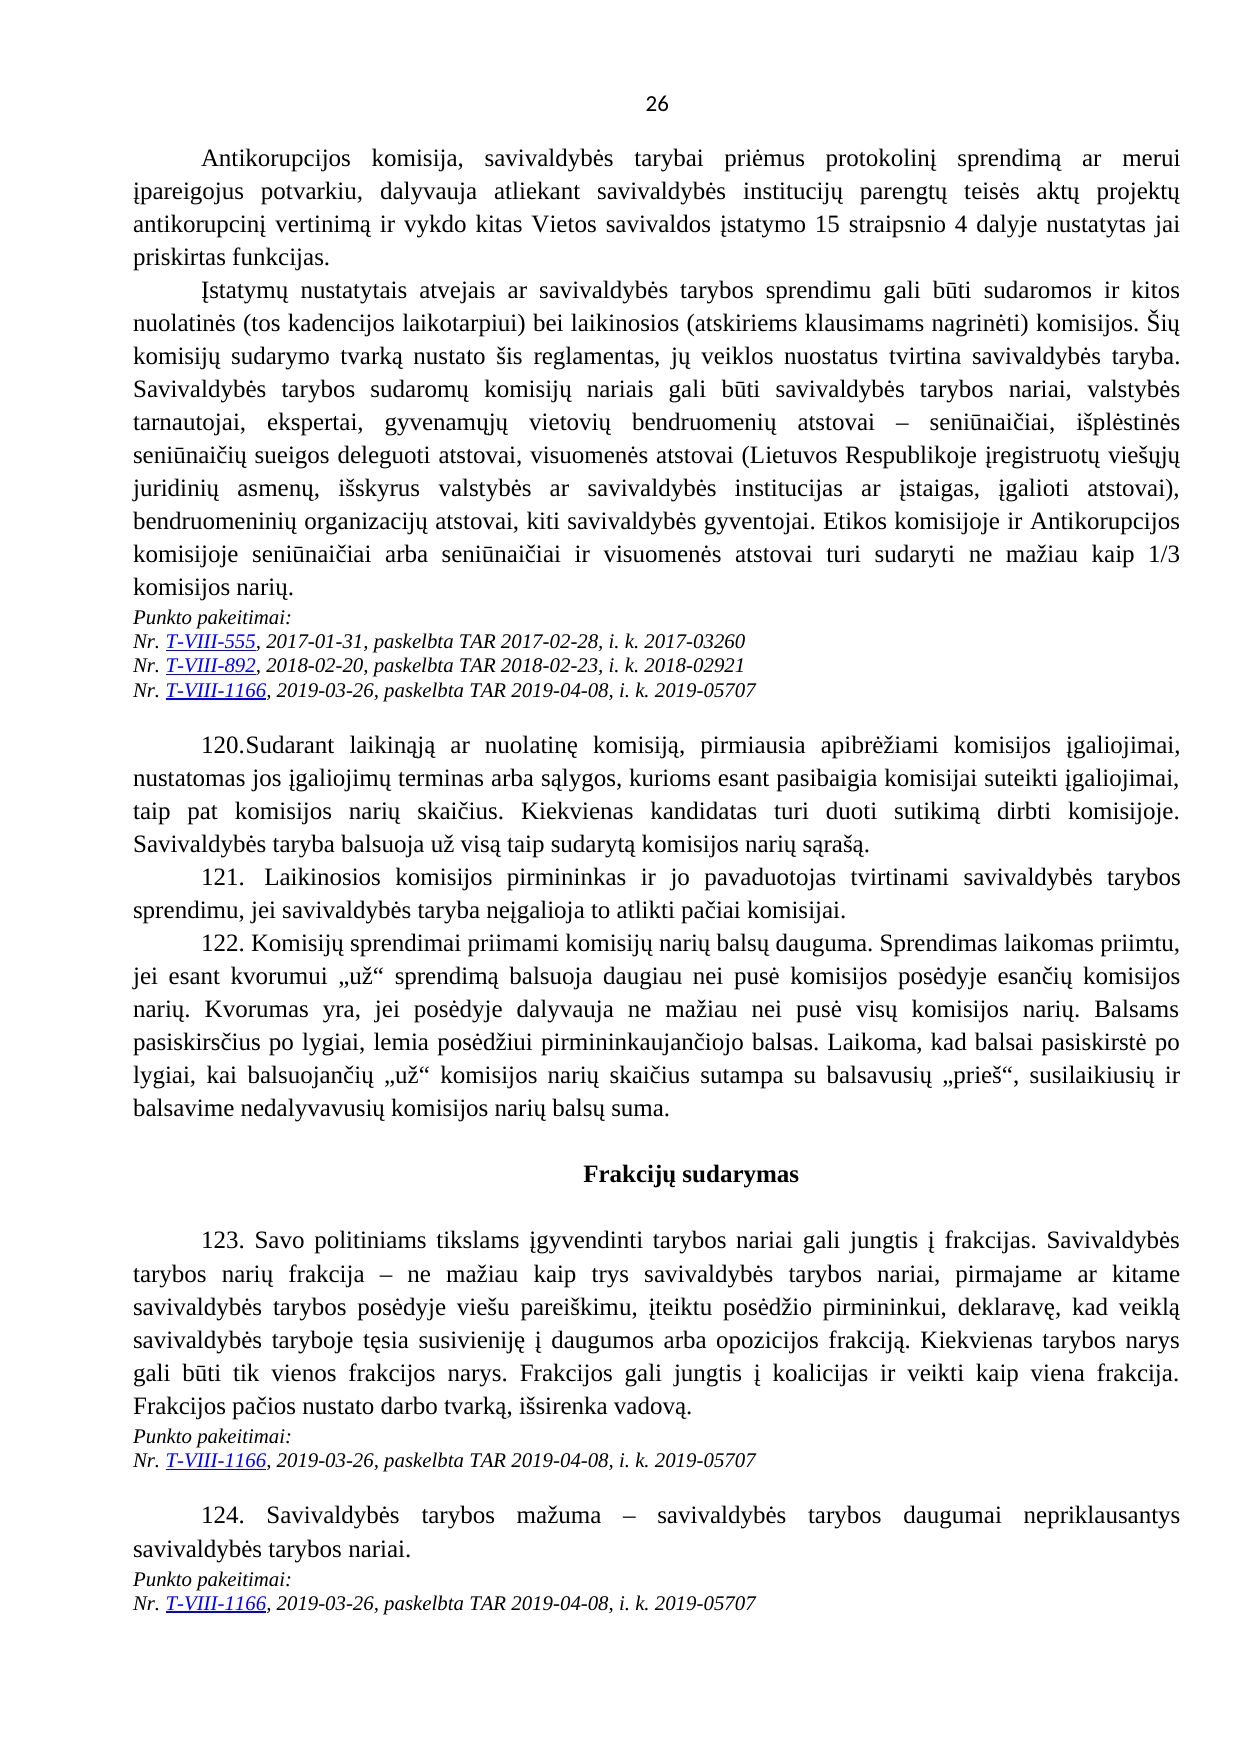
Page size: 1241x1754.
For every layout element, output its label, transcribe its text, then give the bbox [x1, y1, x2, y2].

text Punkto pakeitimai: [133, 1567, 1181, 1591]
text 122. Komisijų sprendimai priimami komisijų narių balsų dauguma. Sprendimas laikomas priimtu, jei esant kvorumui „už“ sprendimą balsuoja daugiau nei pusė komisijos posėdyje esančių komisijos narių. Kvorumas yra, jei posėdyje dalyvauja ne mažiau nei pusė visų komisijos narių. Balsams pasiskirsčius po lygiai, lemia posėdžiui pirmininkaujančiojo balsas. Laikoma, kad balsai pasiskirstė po lygiai, kai balsuojančių „už“ komisijos narių skaičius sutampa su balsavusių „prieš“, susilaikiusių ir balsavime nedalyvavusių komisijos narių balsų suma. [133, 928, 1181, 1122]
text Antikorupcijos komisija, savivaldybės tarybai priėmus protokolinį sprendimą ar merui įpareigojus potvarkiu, dalyvauja atliekant savivaldybės institucijų parengtų teisės aktų projektų antikorupcinį vertinimą ir vykdo kitas Vietos savivaldos įstatymo 15 straipsnio 4 dalyje nustatytas jai priskirtas funkcijas. [133, 143, 1181, 271]
text Nr. T-VIII-1166, 2019-03-26, paskelbta TAR 2019-04-08, i. k. 2019-05707 [133, 677, 1181, 702]
text Nr. T-VIII-1166, 2019-03-26, paskelbta TAR 2019-04-08, i. k. 2019-05707 [133, 1448, 1181, 1472]
text 121. Laikinosios komisijos pirmininkas ir jo pavaduotojas tvirtinami savivaldybės tarybos sprendimu, jei savivaldybės taryba neįgalioja to atlikti pačiai komisijai. [133, 862, 1181, 924]
text Įstatymų nustatytais atvejais ar savivaldybės tarybos sprendimu gali būti sudaromos ir kitos nuolatinės (tos kadencijos laikotarpiui) bei laikinosios (atskiriems klausimams nagrinėti) komisijos. Šių komisijų sudarymo tvarką nustato šis reglamentas, jų veiklos nuostatus tvirtina savivaldybės taryba. Savivaldybės tarybos sudaromų komisijų nariais gali būti savivaldybės tarybos nariai, valstybės tarnautojai, ekspertai, gyvenamųjų vietovių bendruomenių atstovai – seniūnaičiai, išplėstinės seniūnaičių sueigos deleguoti atstovai, visuomenės atstovai (Lietuvos Respublikoje įregistruotų viešųjų juridinių asmenų, išskyrus valstybės ar savivaldybės institucijas ar įstaigas, įgalioti atstovai), bendruomeninių organizacijų atstovai, kiti savivaldybės gyventojai. Etikos komisijoje ir Antikorupcijos komisijoje seniūnaičiai arba seniūnaičiai ir visuomenės atstovai turi sudaryti ne mažiau kaip 1/3 komisijos narių. [133, 275, 1181, 601]
text Punkto pakeitimai: [133, 605, 1181, 629]
text 124. Savivaldybės tarybos mažuma – savivaldybės tarybos daugumai nepriklausantys savivaldybės tarybos nariai. [133, 1501, 1181, 1562]
text Nr. T-VIII-555, 2017-01-31, paskelbta TAR 2017-02-28, i. k. 2017-03260 [133, 629, 1181, 653]
text Nr. T-VIII-892, 2018-02-20, paskelbta TAR 2018-02-23, i. k. 2018-02921 [133, 653, 1181, 677]
text Nr. T-VIII-1166, 2019-03-26, paskelbta TAR 2019-04-08, i. k. 2019-05707 [133, 1591, 1181, 1615]
text 120. Sudarant laikinąją ar nuolatinę komisiją, pirmiausia apibrėžiami komisijos įgaliojimai, nustatomas jos įgaliojimų terminas arba sąlygos, kurioms esant pasibaigia komisijai suteikti įgaliojimai, taip pat komisijos narių skaičius. Kiekvienas kandidatas turi duoti sutikimą dirbti komisijoje. Savivaldybės taryba balsuoja už visą taip sudarytą komisijos narių sąrašą. [133, 730, 1181, 858]
text Frakcijų sudarymas [133, 1159, 1181, 1188]
text Punkto pakeitimai: [133, 1424, 1181, 1448]
text 123. Savo politiniams tikslams įgyvendinti tarybos nariai gali jungtis į frakcijas. Savivaldybės tarybos narių frakcija – ne mažiau kaip trys savivaldybės tarybos nariai, pirmajame ar kitame savivaldybės tarybos posėdyje viešu pareiškimu, įteiktu posėdžio pirmininkui, deklaravę, kad veiklą savivaldybės taryboje tęsia susivieniję į daugumos arba opozicijos frakciją. Kiekvienas tarybos narys gali būti tik vienos frakcijos narys. Frakcijos gali jungtis į koalicijas ir veikti kaip viena frakcija. Frakcijos pačios nustato darbo tvarką, išsirenka vadovą. [133, 1226, 1181, 1419]
